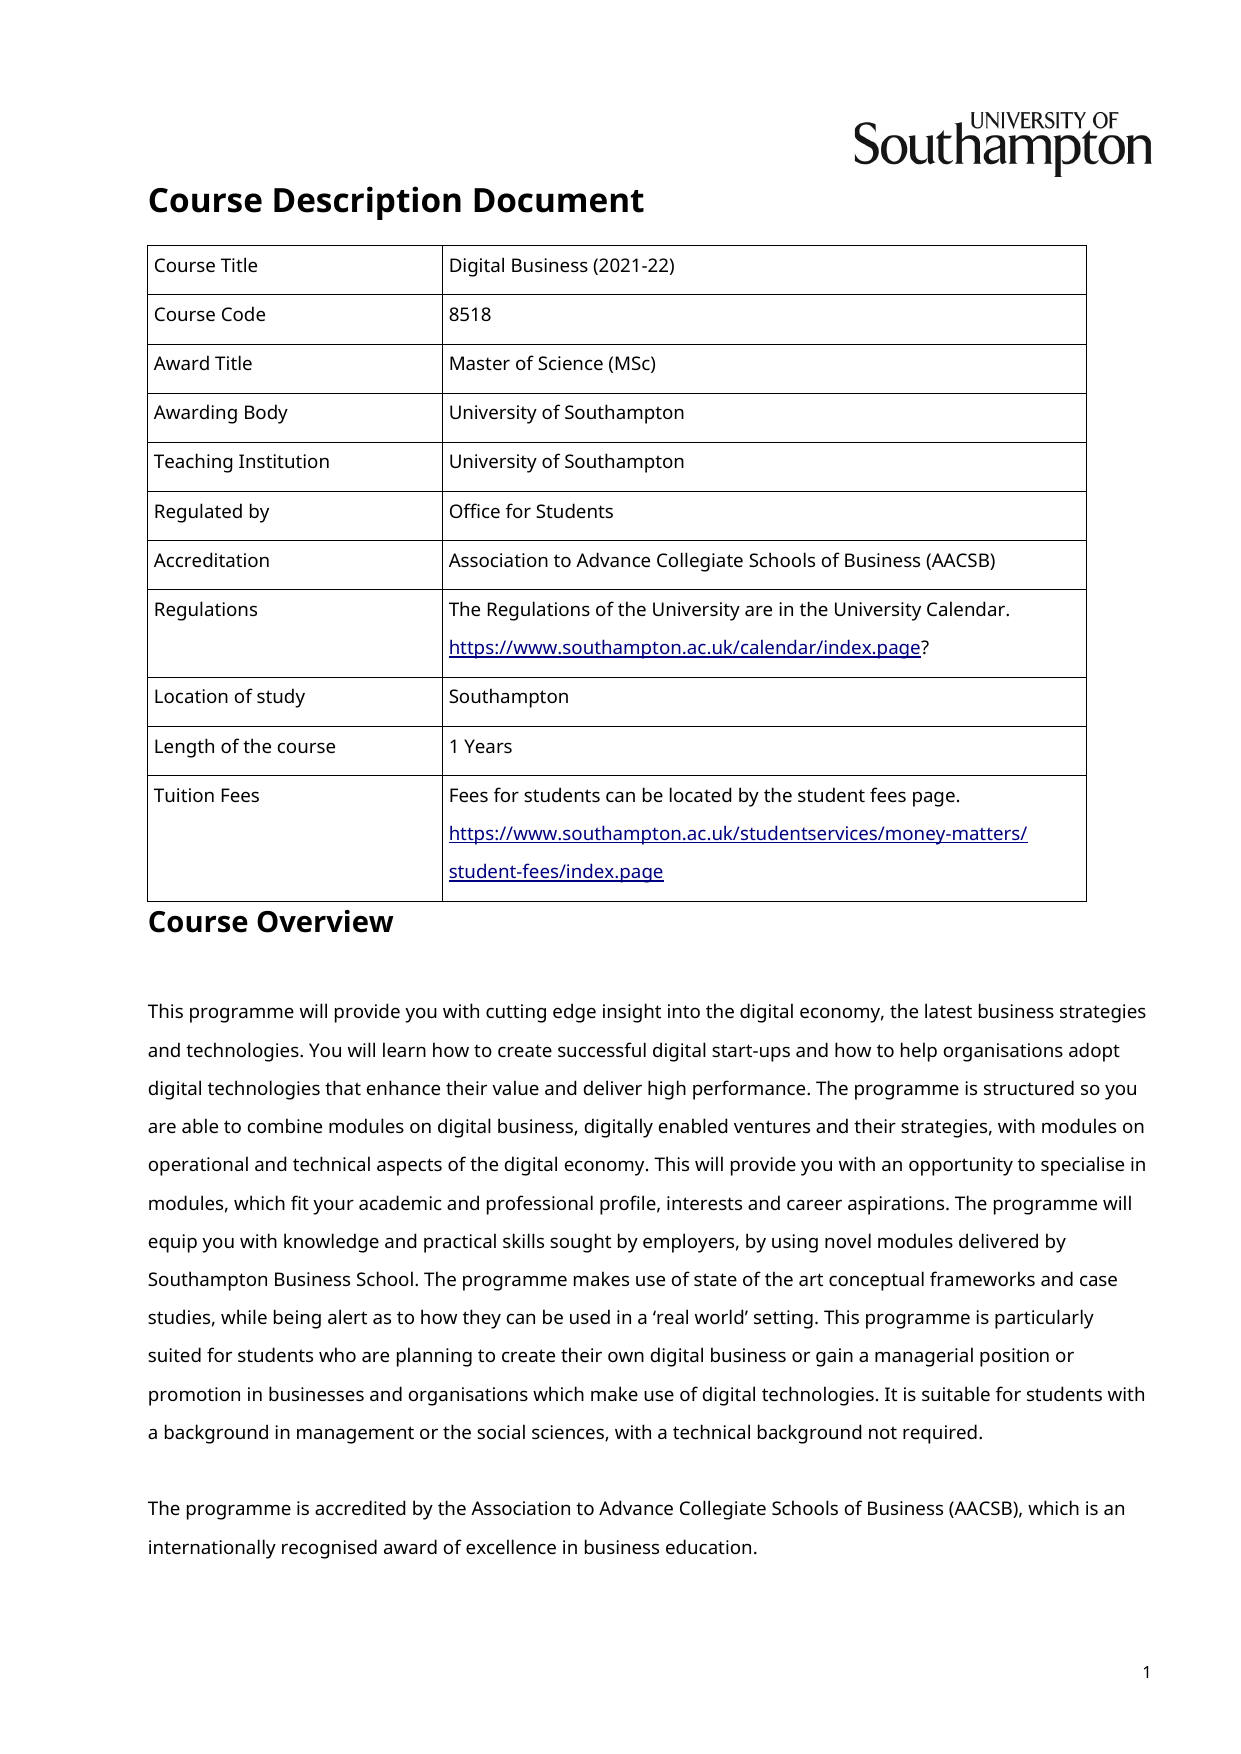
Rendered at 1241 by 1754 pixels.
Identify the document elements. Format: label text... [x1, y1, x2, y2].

table_cell Length of the course [148, 727, 442, 775]
table_cell Course Code [148, 295, 442, 343]
table_cell Association to Advance Collegiate Schools of Business (AACSB) [443, 541, 1086, 589]
table_cell 8518 [443, 295, 1086, 343]
table_cell Regulations [148, 590, 442, 677]
table_cell University of Southampton [443, 394, 1086, 442]
table_cell University of Southampton [443, 443, 1086, 491]
table_cell Southampton [443, 678, 1086, 726]
text This programme will provide you with cutting edge insight into the digital economy, the latest business strategies and technologies. You will learn how to create successful digital start-ups and how to help organisations adopt digital technologies that enhance their value and deliver high performance. The programme is structured so you are able to combine modules on digital business, digitally enabled ventures and their strategies, with modules on operational and technical aspects of the digital economy. This will provide you with an opportunity to specialise in modules, which fit your academic and professional profile, interests and career aspirations. The programme will equip you with knowledge and practical skills sought by employers, by using novel modules delivered by Southampton Business School. The programme makes use of state of the art conceptual frameworks and case studies, while being alert as to how they can be used in a ‘real world’ setting. This programme is particularly suited for students who are planning to create their own digital business or gain a managerial position or promotion in businesses and organisations which make use of digital technologies. It is suitable for students with a background in management or the social sciences, with a technical background not required. The programme is accredited by the Association to Advance Collegiate Schools of Business (AACSB), which is an internationally recognised award of excellence in business education. [148, 999, 1152, 1559]
table_header Digital Business (2021-22) [443, 246, 1086, 294]
table_cell Office for Students [443, 492, 1086, 540]
table_cell 1 Years [443, 727, 1086, 775]
table_cell Regulated by [148, 492, 442, 540]
table_cell Accreditation [148, 541, 442, 589]
table_cell Tuition Fees [148, 776, 442, 901]
table_header Course Title [148, 246, 442, 294]
subtitle Course Description Document [148, 177, 1152, 222]
table_cell Master of Science (MSc) [443, 345, 1086, 393]
table_cell Fees for students can be located by the student fees page. https://www.southampton.ac.uk/studentservices/money-matters/student-fees/index.page [443, 776, 1086, 901]
table_cell The Regulations of the University are in the University Calendar. https://www.southampton.ac.uk/calendar/index.page? [443, 590, 1086, 677]
table_cell Teaching Institution [148, 443, 442, 491]
subtitle Course Overview [148, 902, 1152, 941]
table_cell Award Title [148, 345, 442, 393]
table_cell Location of study [148, 678, 442, 726]
table_cell Awarding Body [148, 394, 442, 442]
